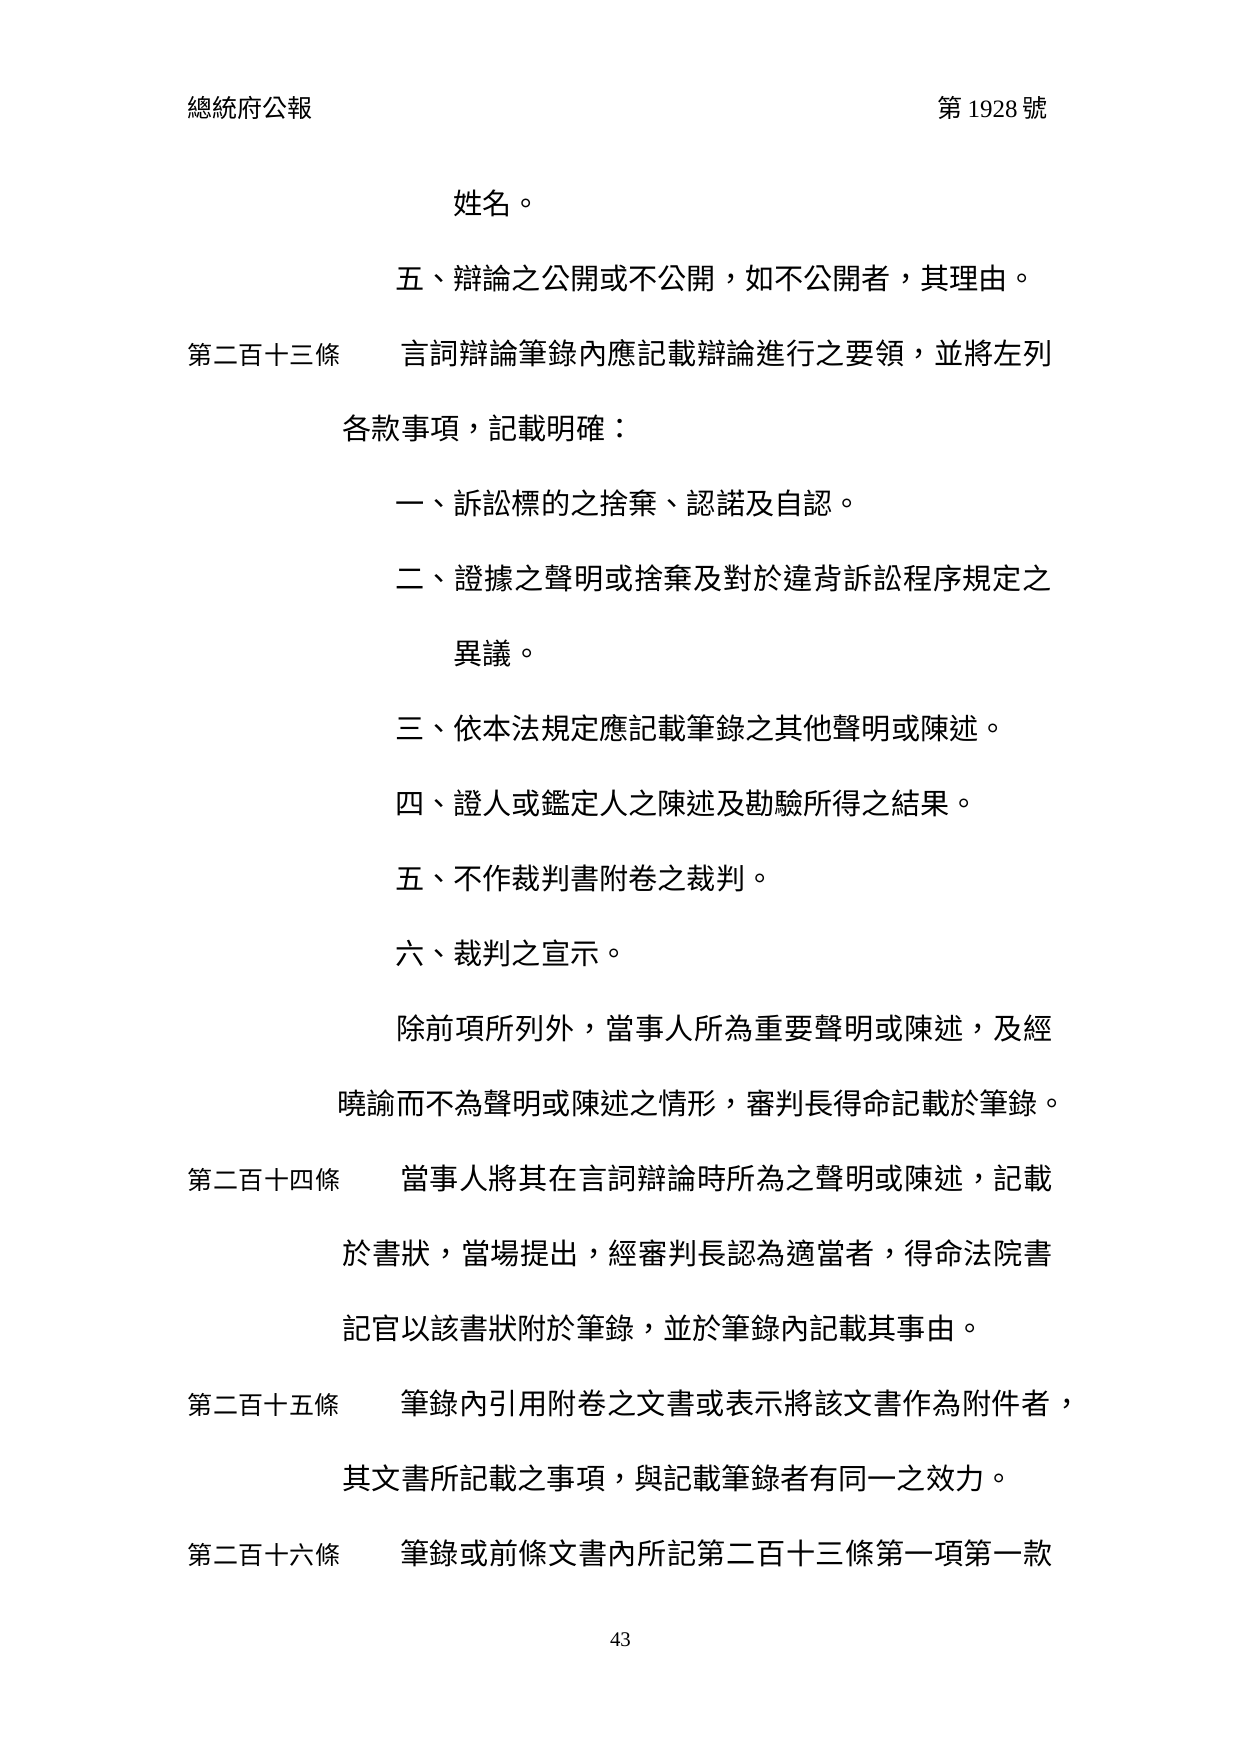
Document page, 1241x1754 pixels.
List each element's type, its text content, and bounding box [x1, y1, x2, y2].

text 第二百十四條 當事人將其在言詞辯論時所為之聲明或陳述，記載於書狀，當場提出，經審判長認為適當者，得命法院書記官以該書狀附於筆錄，並於筆錄內記載其事由。 [187, 1139, 1053, 1364]
text 五、辯論之公開或不公開，如不公開者，其理由。 [395, 239, 1053, 314]
text 二、證據之聲明或捨棄及對於違背訴訟程序規定之異議。 [395, 539, 1053, 689]
text 三、依本法規定應記載筆錄之其他聲明或陳述。 [395, 689, 1053, 764]
text 姓名。 [395, 164, 1053, 239]
text 除前項所列外，當事人所為重要聲明或陳述，及經曉諭而不為聲明或陳述之情形，審判長得命記載於筆錄。 [337, 989, 1053, 1139]
text 第二百十三條 言詞辯論筆錄內應記載辯論進行之要領，並將左列各款事項，記載明確： [187, 314, 1053, 464]
text 六、裁判之宣示。 [395, 914, 1053, 989]
text 五、不作裁判書附卷之裁判。 [395, 839, 1053, 914]
text 一、訴訟標的之捨棄、認諾及自認。 [395, 464, 1053, 539]
text 第二百十六條 筆錄或前條文書內所記第二百十三條第一項第一款 [187, 1514, 1053, 1589]
text 第二百十五條 筆錄內引用附卷之文書或表示將該文書作為附件者，其文書所記載之事項，與記載筆錄者有同一之效力。 [187, 1364, 1053, 1514]
text 四、證人或鑑定人之陳述及勘驗所得之結果。 [395, 764, 1053, 839]
